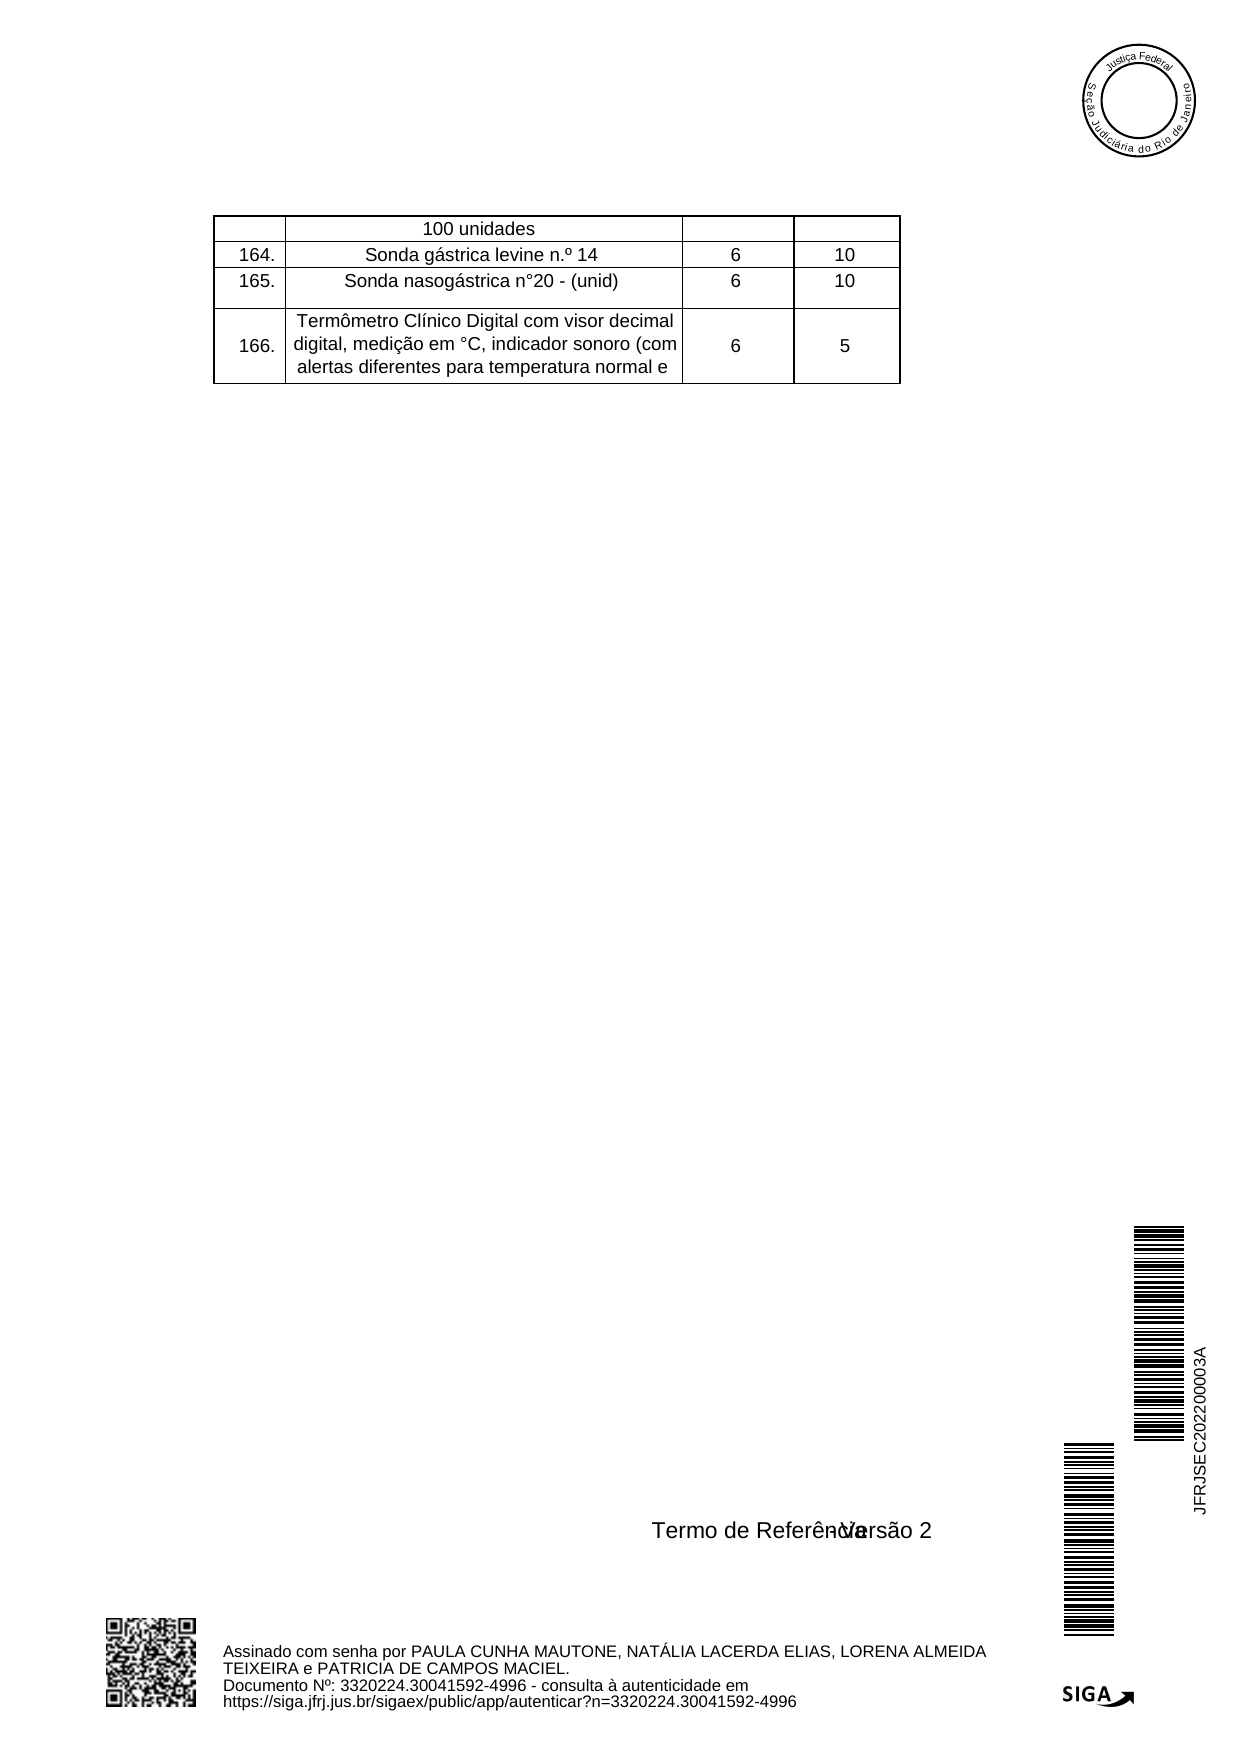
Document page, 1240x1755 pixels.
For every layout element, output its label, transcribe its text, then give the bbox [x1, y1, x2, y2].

table_cell [795, 217, 899, 241]
table_cell Sonda gástrica levine n.º 14 [286, 242, 682, 267]
table_cell Termômetro Clínico Digital com visor decimal digital, medição em °C, indicador sonoro (com alertas diferentes para temperatura normal e [286, 309, 682, 382]
table_cell 5 [795, 309, 899, 382]
table_cell 6 [683, 242, 793, 267]
table_cell [683, 217, 793, 241]
table_cell 164. [215, 242, 285, 267]
table_cell 165. [215, 268, 285, 307]
table_cell [215, 217, 285, 241]
table_cell Sonda nasogástrica n°20 - (unid) [286, 268, 682, 307]
table_cell 6 [683, 268, 793, 307]
table_cell 100 unidades [286, 217, 682, 241]
table_cell 10 [795, 268, 899, 307]
table_cell 10 [795, 242, 899, 267]
table_cell 166. [215, 309, 285, 382]
table_cell 6 [683, 309, 793, 382]
